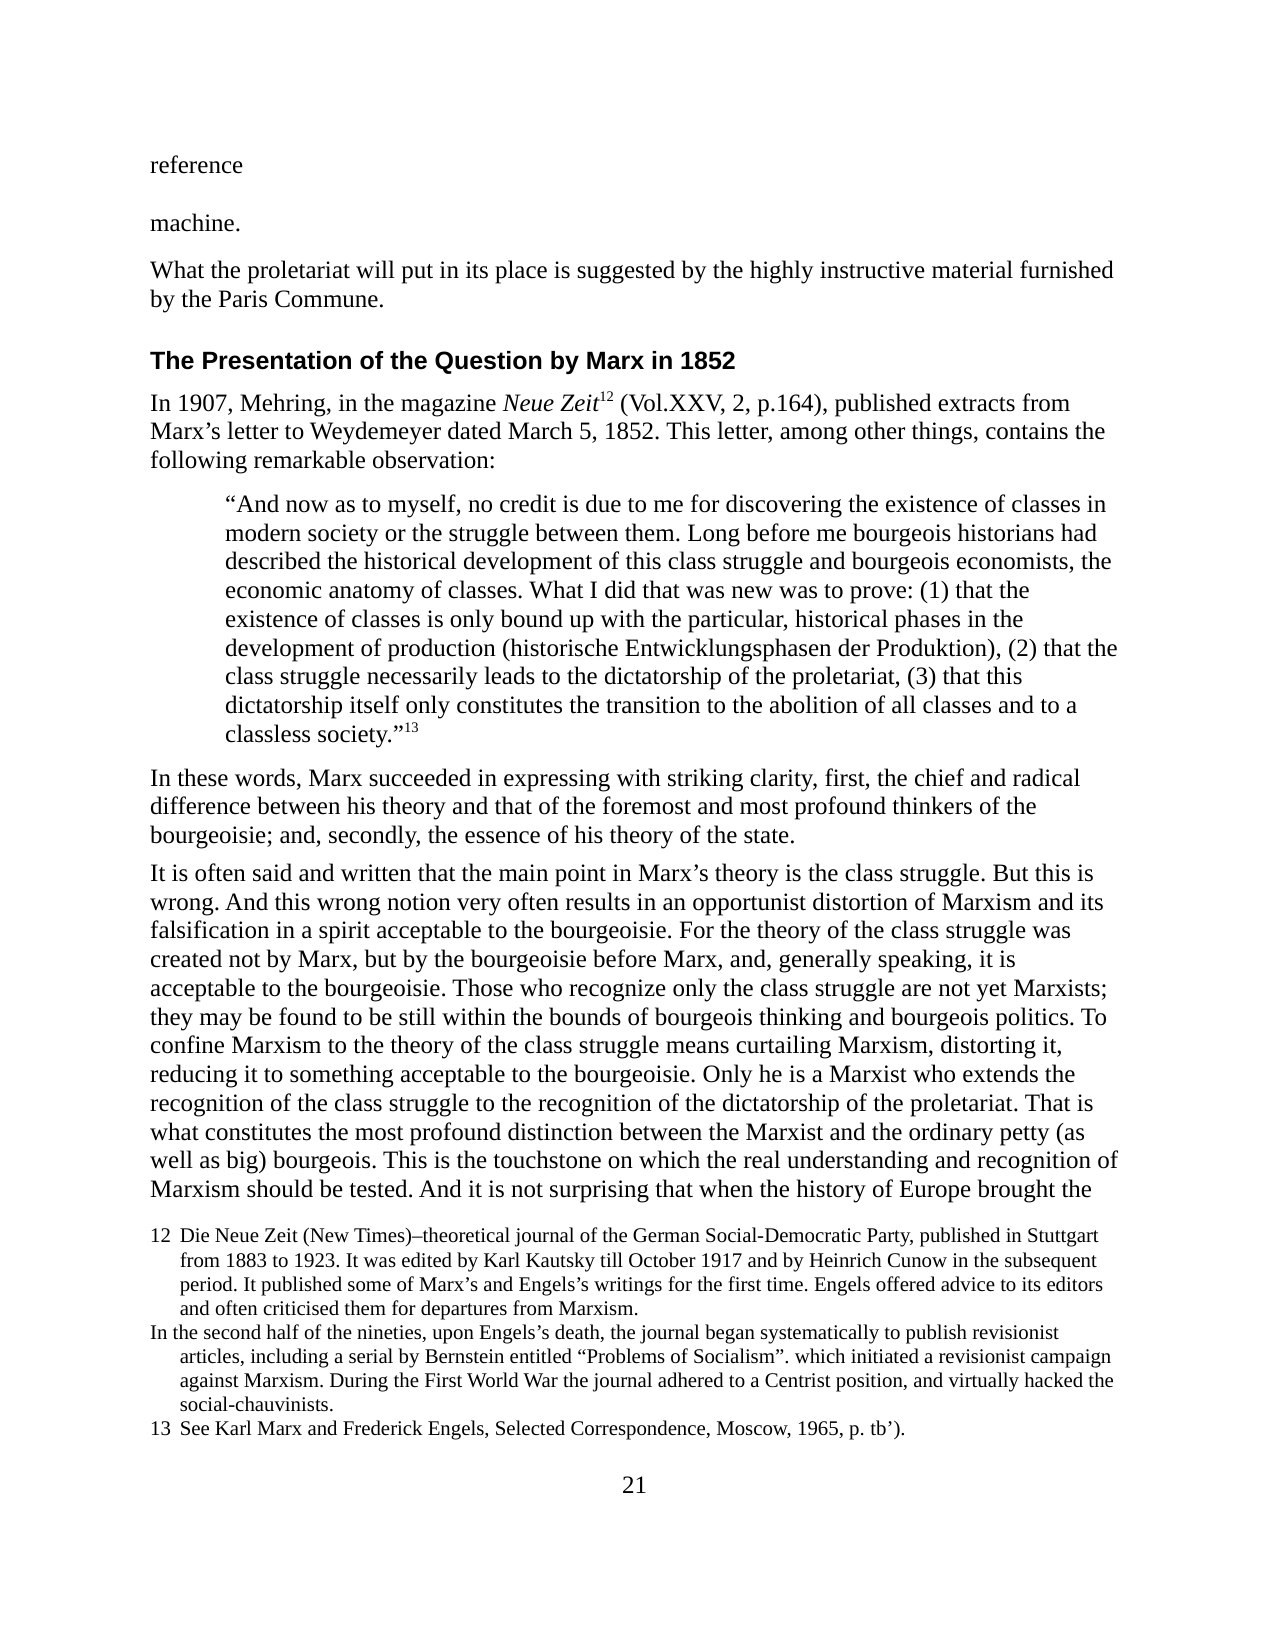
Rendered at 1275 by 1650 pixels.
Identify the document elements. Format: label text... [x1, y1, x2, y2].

text Die Neue Zeit (New Times)–theoretical journal of the German Social-Democratic Party, published in Stuttgart from 1883 to 1923. It was edited by Karl Kautsky till October 1917 and by Heinrich Cunow in the subsequent period. It published some of Marx’s and Engels’s writings for the first time. Engels offered advice to its editors and often criticised them for departures from Marxism. [150, 1223, 1125, 1320]
text machine. [150, 208, 1125, 237]
text “And now as to myself, no credit is due to me for discovering the existence of classes in modern society or the struggle between them. Long before me bourgeois historians had described the historical development of this class struggle and bourgeois economists, the economic anatomy of classes. What I did that was new was to prove: (1) that the existence of classes is only bound up with the particular, historical phases in the development of production (historische Entwicklungsphasen der Produktion), (2) that the class struggle necessarily leads to the dictatorship of the proletariat, (3) that this dictatorship itself only constitutes the transition to the abolition of all classes and to a classless society.” [225, 489, 1125, 748]
text In the second half of the nineties, upon Engels’s death, the journal began systematically to publish revisionist articles, including a serial by Bernstein entitled “Problems of Socialism”. which initiated a revisionist campaign against Marxism. During the First World War the journal adhered to a Centrist position, and virtually hacked the social-chauvinists. [150, 1320, 1125, 1416]
text See Karl Marx and Frederick Engels, Selected Correspondence, Moscow, 1965, p. tb’). [150, 1416, 1125, 1440]
text It is often said and written that the main point in Marx’s theory is the class struggle. But this is wrong. And this wrong notion very often results in an opportunist distortion of Marxism and its falsification in a spirit acceptable to the bourgeoisie. For the theory of the class struggle was created not by Marx, but by the bourgeoisie before Marx, and, generally speaking, it is acceptable to the bourgeoisie. Those who recognize only the class struggle are not yet Marxists; they may be found to be still within the bounds of bourgeois thinking and bourgeois politics. To confine Marxism to the theory of the class struggle means curtailing Marxism, distorting it, reducing it to something acceptable to the bourgeoisie. Only he is a Marxist who extends the recognition of the class struggle to the recognition of the dictatorship of the proletariat. That is what constitutes the most profound distinction between the Marxist and the ordinary petty (as well as big) bourgeois. This is the touchstone on which the real understanding and recognition of Marxism should be tested. And it is not surprising that when the history of Europe brought the [150, 858, 1125, 1203]
text In 1907, Mehring, in the magazine Neue Zeit (Vol.XXV, 2, p.164), published extracts from Marx’s letter to Weydemeyer dated March 5, 1852. This letter, among other things, contains the following remarkable observation: [150, 388, 1125, 474]
text What the proletariat will put in its place is suggested by the highly instructive material furnished by the Paris Commune. [150, 255, 1125, 312]
subtitle The Presentation of the Question by Marx in 1852 [150, 346, 1125, 375]
text In these words, Marx succeeded in expressing with striking clarity, first, the chief and radical difference between his theory and that of the foremost and most profound thinkers of the bourgeoisie; and, secondly, the essence of his theory of the state. [150, 763, 1125, 849]
